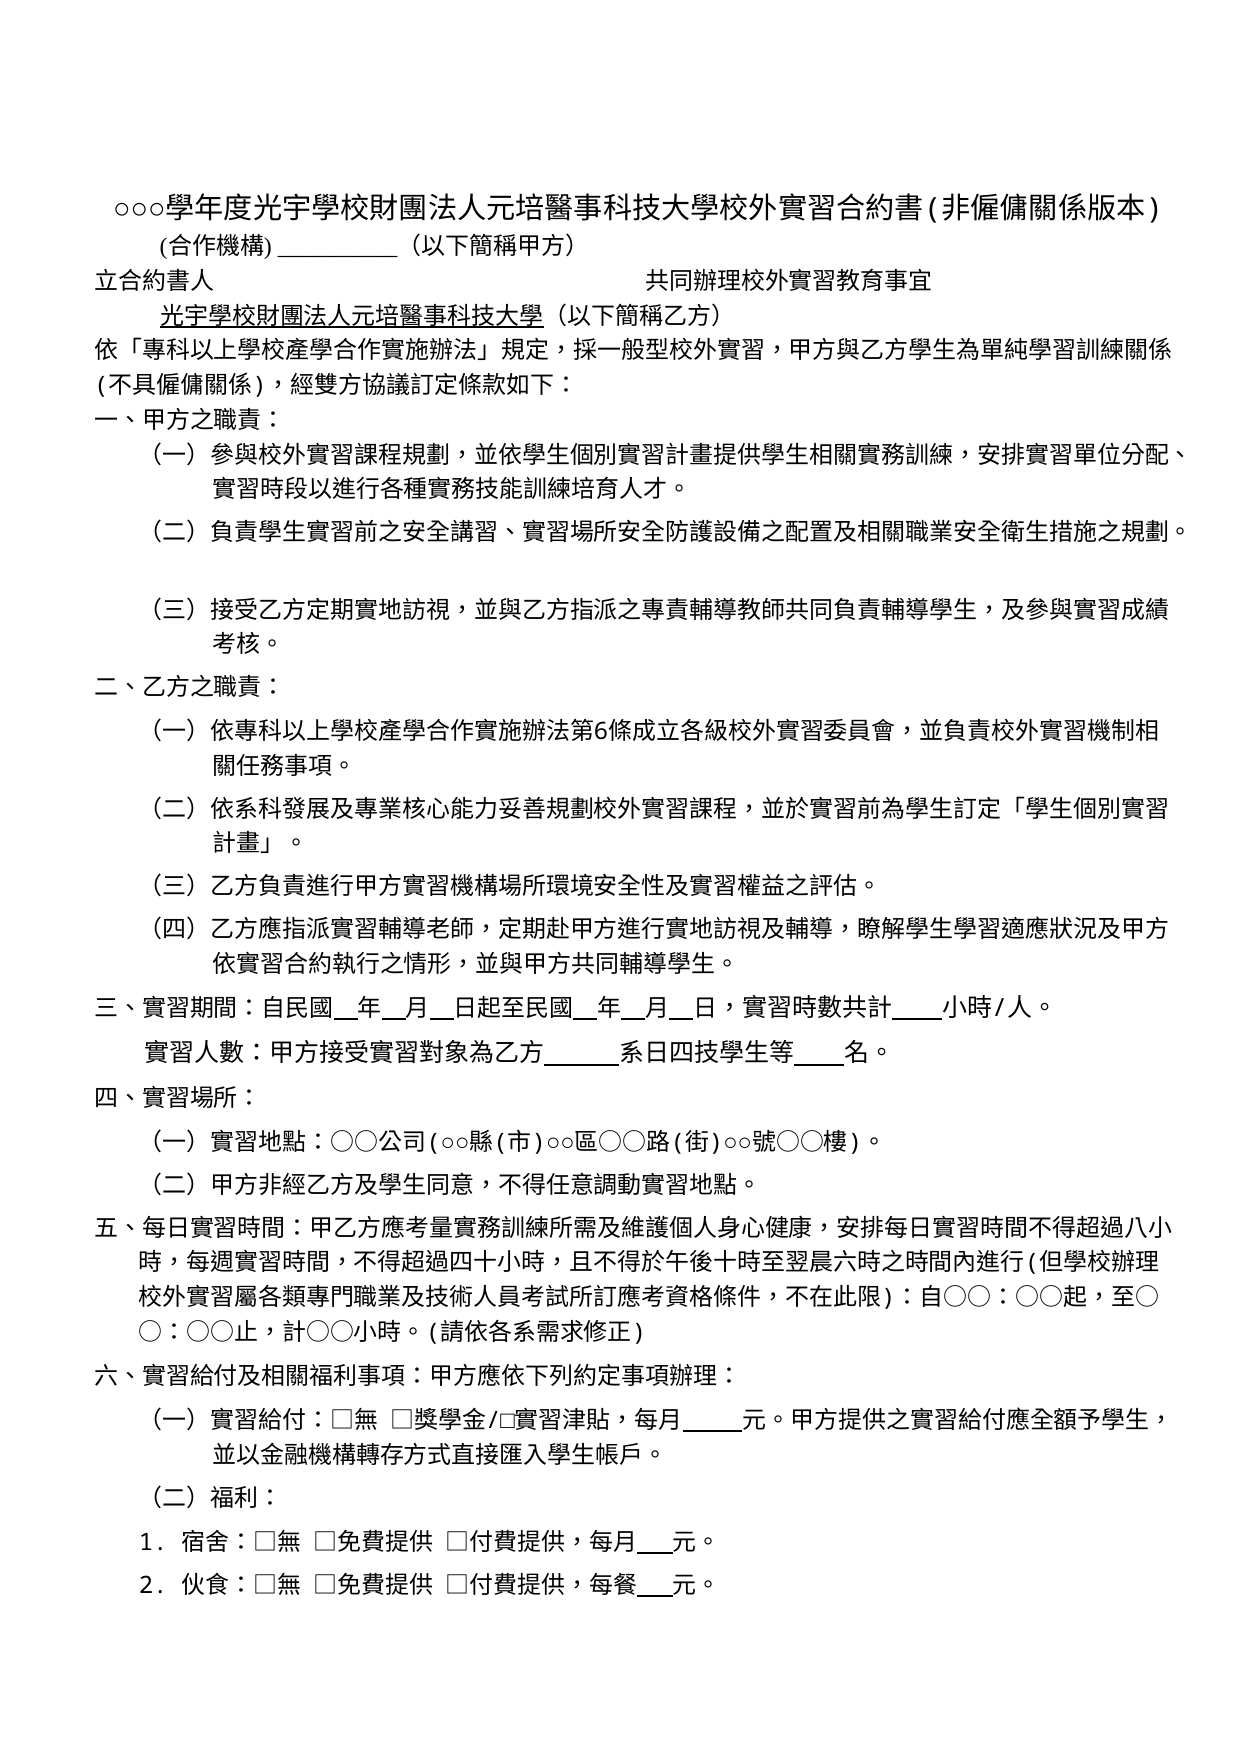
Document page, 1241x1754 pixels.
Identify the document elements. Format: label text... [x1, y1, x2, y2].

text 一、甲方之職責： [94, 401, 1182, 435]
text （二）依系科發展及專業核心能力妥善規劃校外實習課程，並於實習前為學生訂定「學生個別實習計畫」。 [138, 789, 1182, 859]
text (合作機構) __________（以下簡稱甲方） [94, 227, 1182, 262]
text （四）乙方應指派實習輔導老師，定期赴甲方進行實地訪視及輔導，瞭解學生學習適應狀況及甲方依實習合約執行之情形，並與甲方共同輔導學生。 [138, 910, 1182, 979]
text 五、每日實習時間：甲乙方應考量實務訓練所需及維護個人身心健康，安排每日實習時間不得超過八小時，每週實習時間，不得超過四十小時，且不得於午後十時至翌晨六時之時間內進行(但學校辦理校外實習屬各類專門職業及技術人員考試所訂應考資格條件，不在此限)：自○○：○○起，至○○：○○止，計○○小時。(請依各系需求修正) [94, 1208, 1182, 1347]
text 2. 伙食：□無 □免費提供 □付費提供，每餐 元。 [138, 1565, 1182, 1600]
text （三）乙方負責進行甲方實習機構場所環境安全性及實習權益之評估。 [138, 867, 1182, 902]
text 二、乙方之職責： [94, 668, 1182, 702]
text （一）參與校外實習課程規劃，並依學生個別實習計畫提供學生相關實務訓練，安排實習單位分配、實習時段以進行各種實務技能訓練培育人才。 [138, 435, 1182, 504]
text 四、實習場所： [94, 1078, 1182, 1113]
text 三、實習期間：自民國 年 月 日起至民國 年 月 日，實習時數共計 小時/人。 [94, 987, 1182, 1023]
text 六、實習給付及相關福利事項：甲方應依下列約定事項辦理： [94, 1357, 1182, 1391]
text （一）實習地點：○○公司(○○縣(市)○○區○○路(街)○○號○○樓)。 [138, 1122, 1182, 1157]
text （三）接受乙方定期實地訪視，並與乙方指派之專責輔導教師共同負責輔導學生，及參與實習成績考核。 [138, 590, 1182, 659]
text 實習人數：甲方接受實習對象為乙方 系日四技學生等 名。 [94, 1033, 1182, 1069]
text （一）實習給付：□無 □獎學金/□實習津貼，每月 元。甲方提供之實習給付應全額予學生，並以金融機構轉存方式直接匯入學生帳戶。 [138, 1401, 1182, 1470]
text （二）甲方非經乙方及學生同意，不得任意調動實習地點。 [138, 1165, 1182, 1200]
text 1. 宿舍：□無 □免費提供 □付費提供，每月 元。 [138, 1522, 1182, 1557]
text 立合約書人 共同辦理校外實習教育事宜 [94, 262, 1182, 296]
text （一）依專科以上學校產學合作實施辦法第6條成立各級校外實習委員會，並負責校外實習機制相關任務事項。 [138, 712, 1182, 781]
text （二）負責學生實習前之安全講習、實習場所安全防護設備之配置及相關職業安全衛生措施之規劃。 [138, 513, 1182, 582]
text 光宇學校財團法人元培醫事科技大學（以下簡稱乙方） [94, 296, 1182, 331]
text ○○○學年度光宇學校財團法人元培醫事科技大學校外實習合約書(非僱傭關係版本) [94, 184, 1182, 227]
text 依「專科以上學校產學合作實施辦法」規定，採一般型校外實習，甲方與乙方學生為單純學習訓練關係(不具僱傭關係)，經雙方協議訂定條款如下： [94, 331, 1182, 401]
text （二）福利： [138, 1478, 1182, 1513]
